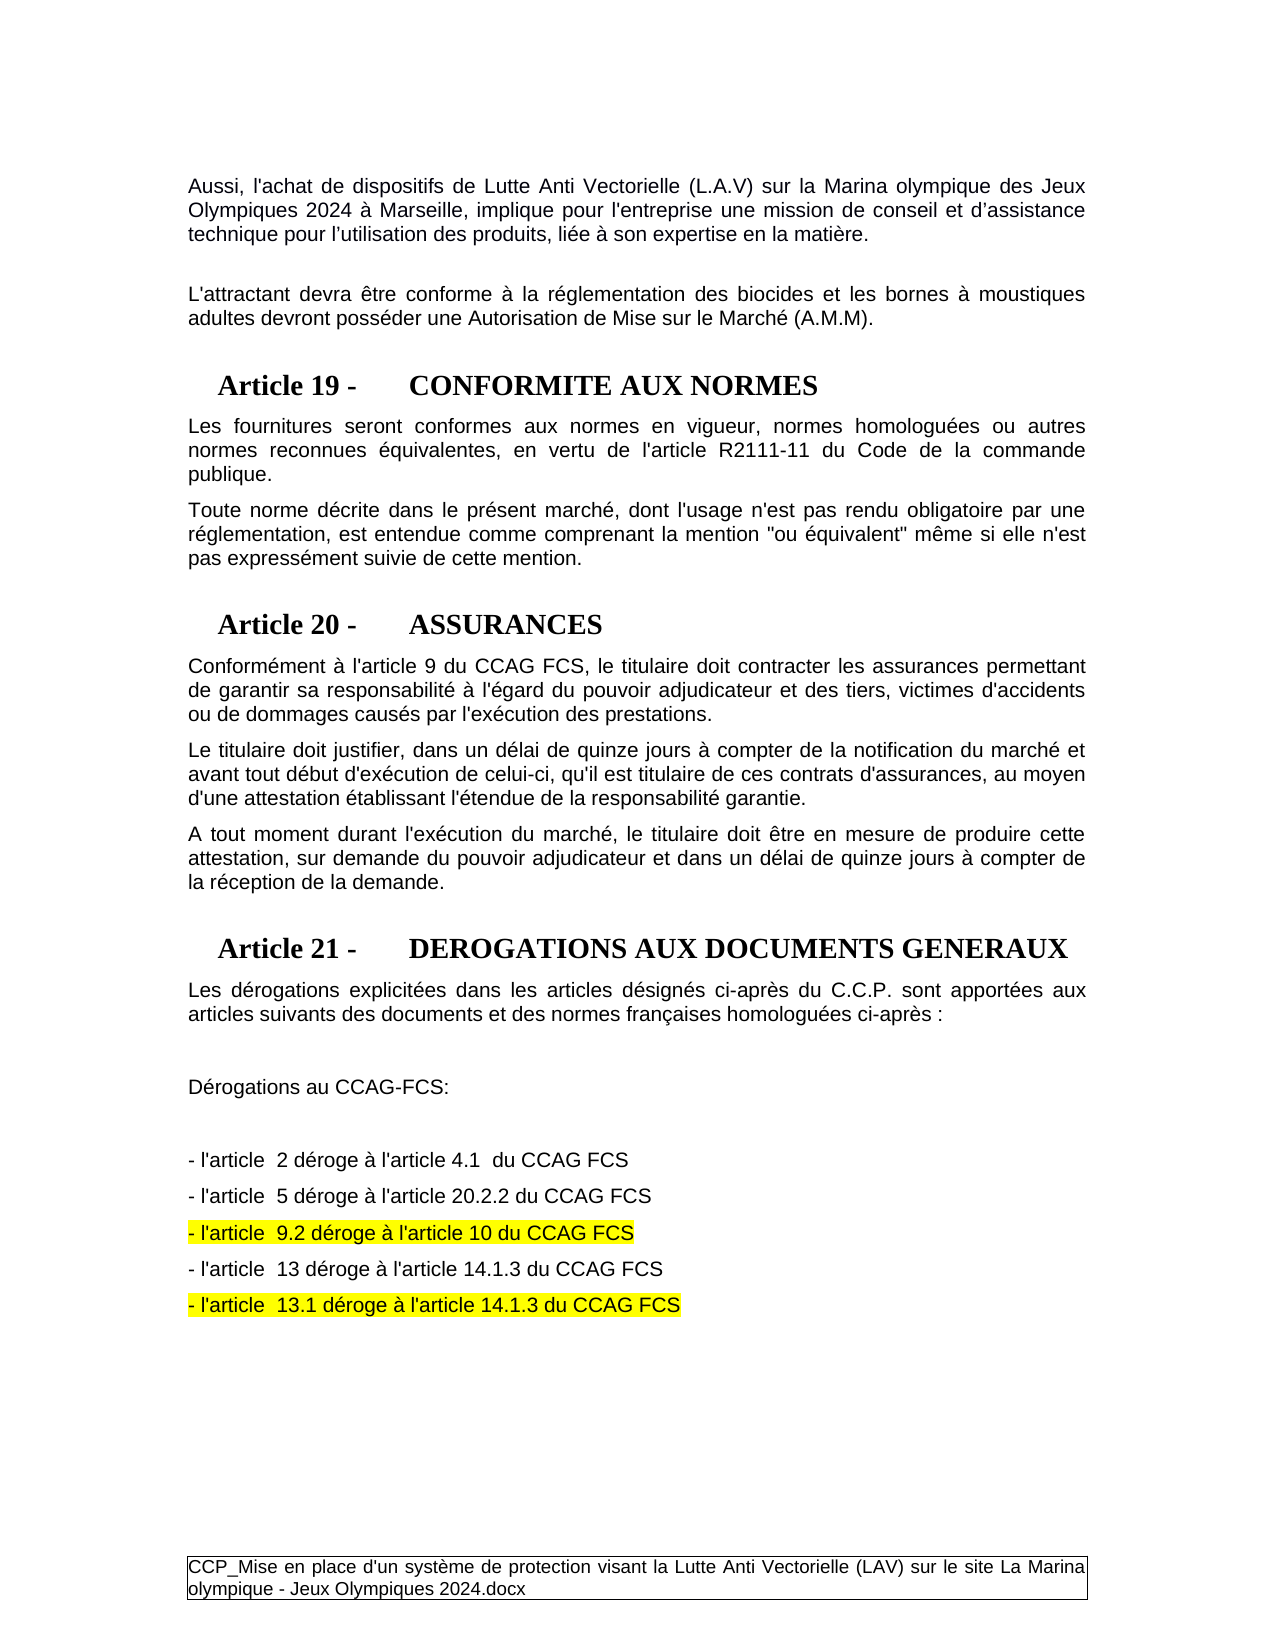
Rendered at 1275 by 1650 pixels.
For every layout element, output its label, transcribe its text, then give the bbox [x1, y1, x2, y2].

text Les dérogations explicitées dans les articles désignés ci-après du C.C.P. sont apportées aux articles suivants des documents et des normes françaises homologuées ci-après : [188, 978, 1087, 1026]
text - l'article 2 déroge à l'article 4.1 du CCAG FCS [188, 1147, 1087, 1171]
text Toute norme décrite dans le présent marché, dont l'usage n'est pas rendu obligatoire par une réglementation, est entendue comme comprenant la mention "ou équivalent" même si elle n'est pas expressément suivie de cette mention. [188, 498, 1087, 570]
text Conformément à l'article 9 du CCAG FCS, le titulaire doit contracter les assurances permettant de garantir sa responsabilité à l'égard du pouvoir adjudicateur et des tiers, victimes d'accidents ou de dommages causés par l'exécution des prestations. [188, 653, 1087, 725]
text - l'article 13.1 déroge à l'article 14.1.3 du CCAG FCS [188, 1293, 1087, 1317]
text L'attractant devra être conforme à la réglementation des biocides et les bornes à moustiques adultes devront posséder une Autorisation de Mise sur le Marché (A.M.M). [188, 282, 1087, 330]
subtitle CONFORMITE AUX NORMES [188, 368, 1087, 401]
subtitle DEROGATIONS AUX DOCUMENTS GENERAUX [188, 932, 1087, 965]
text - l'article 9.2 déroge à l'article 10 du CCAG FCS [188, 1220, 1087, 1244]
text Dérogations au CCAG-FCS: [188, 1074, 1087, 1098]
text Aussi, l'achat de dispositifs de Lutte Anti Vectorielle (L.A.V) sur la Marina olympique des Jeux Olympiques 2024 à Marseille, implique pour l'entreprise une mission de conseil et d’assistance technique pour l’utilisation des produits, liée à son expertise en la matière. [188, 174, 1087, 246]
text - l'article 13 déroge à l'article 14.1.3 du CCAG FCS [188, 1257, 1087, 1281]
subtitle ASSURANCES [188, 607, 1087, 641]
text Les fournitures seront conformes aux normes en vigueur, normes homologuées ou autres normes reconnues équivalentes, en vertu de l'article R2111-11 du Code de la commande publique. [188, 414, 1087, 486]
text Le titulaire doit justifier, dans un délai de quinze jours à compter de la notification du marché et avant tout début d'exécution de celui-ci, qu'il est titulaire de ces contrats d'assurances, au moyen d'une attestation établissant l'étendue de la responsabilité garantie. [188, 738, 1087, 810]
text - l'article 5 déroge à l'article 20.2.2 du CCAG FCS [188, 1184, 1087, 1208]
text A tout moment durant l'exécution du marché, le titulaire doit être en mesure de produire cette attestation, sur demande du pouvoir adjudicateur et dans un délai de quinze jours à compter de la réception de la demande. [188, 822, 1087, 894]
